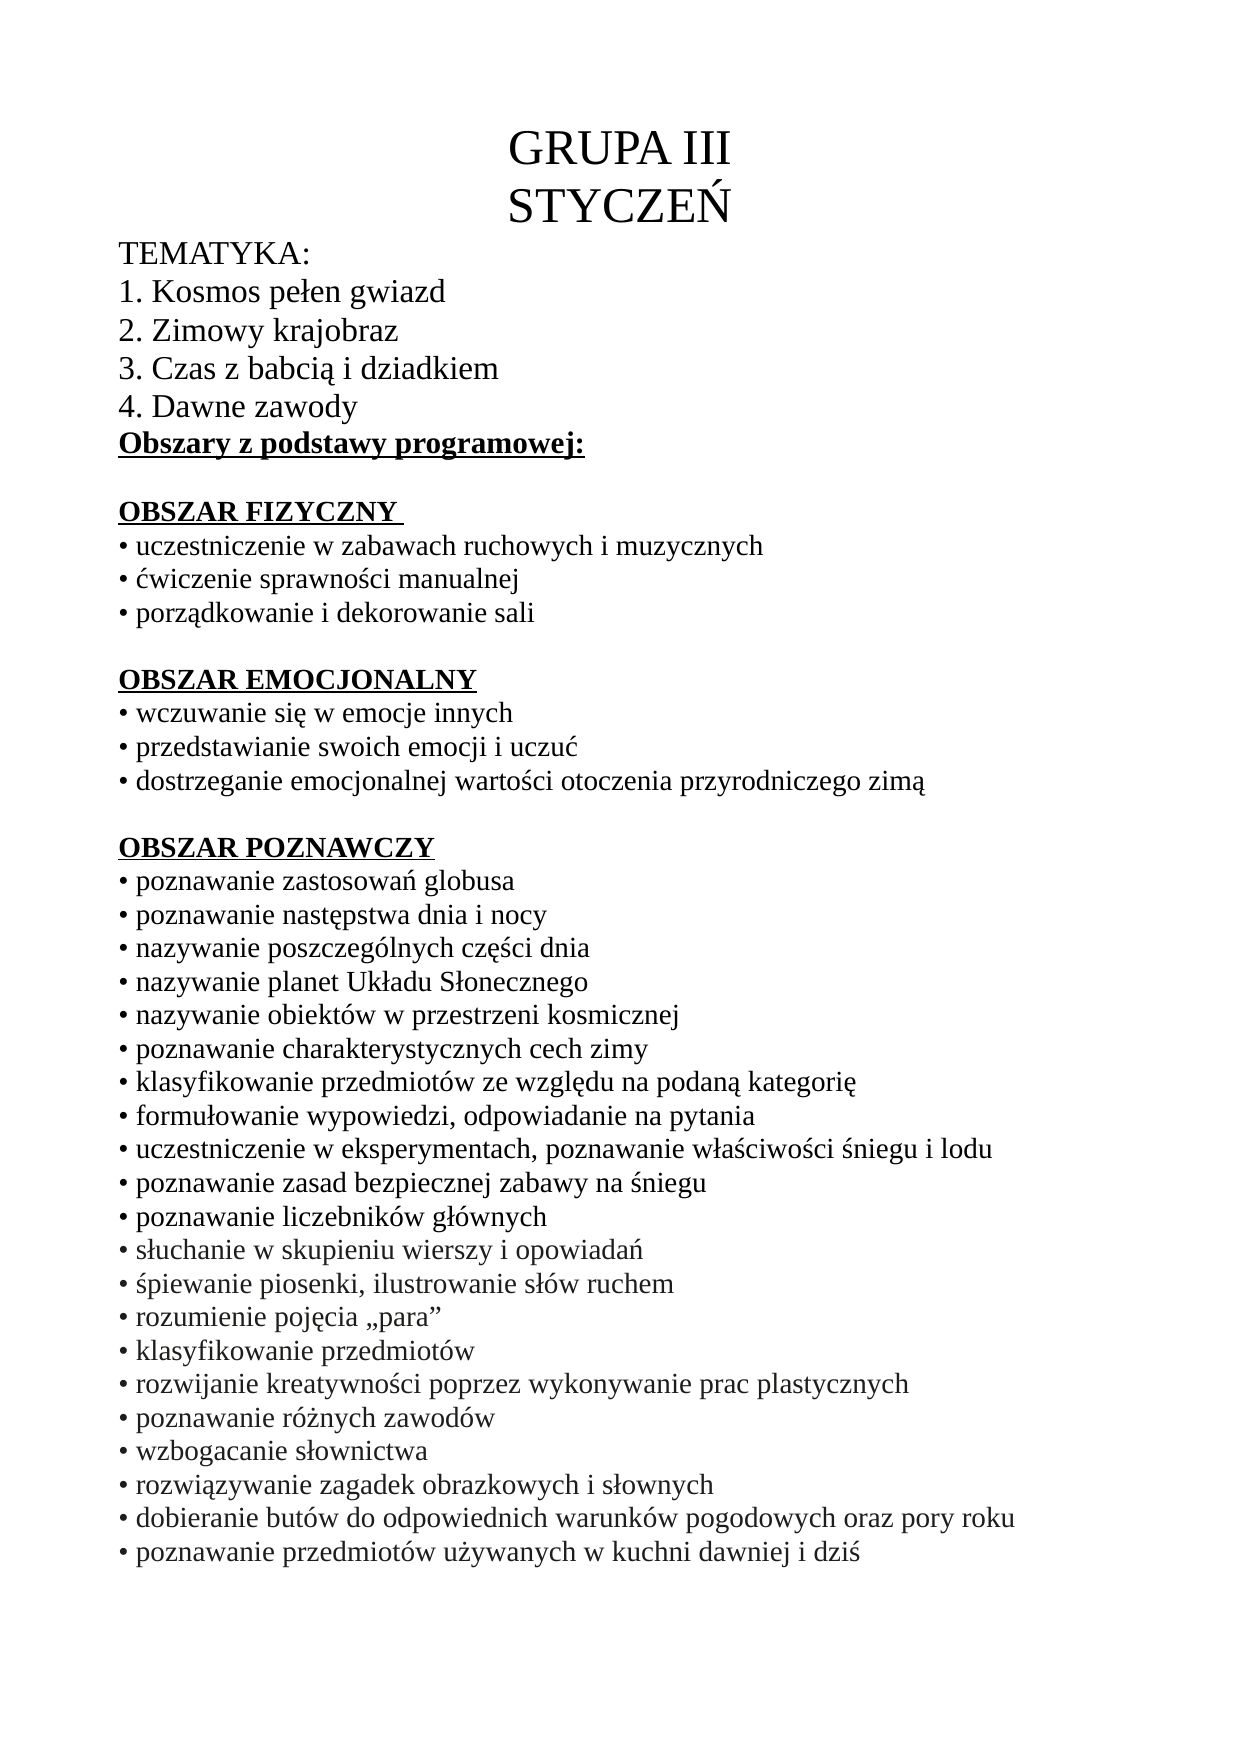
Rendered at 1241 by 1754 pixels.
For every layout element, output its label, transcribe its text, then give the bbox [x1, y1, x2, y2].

text • rozwiązywanie zagadek obrazkowych i słownych [118, 1467, 1122, 1501]
text • klasyfikowanie przedmiotów [118, 1333, 1122, 1366]
text • rozwijanie kreatywności poprzez wykonywanie prac plastycznych [118, 1366, 1122, 1400]
text OBSZAR FIZYCZNY [118, 494, 1122, 528]
text • porządkowanie i dekorowanie sali [118, 595, 1122, 628]
text • śpiewanie piosenki, ilustrowanie słów ruchem [118, 1266, 1122, 1299]
text • formułowanie wypowiedzi, odpowiadanie na pytania [118, 1098, 1122, 1132]
text • klasyfikowanie przedmiotów ze względu na podaną kategorię [118, 1064, 1122, 1098]
text • poznawanie zasad bezpiecznej zabawy na śniegu [118, 1165, 1122, 1199]
text GRUPA III [118, 118, 1122, 176]
text • poznawanie przedmiotów używanych w kuchni dawniej i dziś [118, 1534, 1122, 1568]
text STYCZEŃ [118, 176, 1122, 233]
text • poznawanie następstwa dnia i nocy [118, 897, 1122, 930]
text 1. Kosmos pełen gwiazd [118, 271, 1122, 310]
text • poznawanie liczebników głównych [118, 1199, 1122, 1232]
text 3. Czas z babcią i dziadkiem [118, 348, 1122, 386]
text • nazywanie poszczególnych części dnia [118, 930, 1122, 964]
text • wzbogacanie słownictwa [118, 1433, 1122, 1467]
text 2. Zimowy krajobraz [118, 310, 1122, 348]
text • wczuwanie się w emocje innych [118, 696, 1122, 729]
text • dostrzeganie emocjonalnej wartości otoczenia przyrodniczego zimą [118, 763, 1122, 796]
text • nazywanie obiektów w przestrzeni kosmicznej [118, 997, 1122, 1031]
text Obszary z podstawy programowej: [118, 425, 1122, 461]
text • uczestniczenie w zabawach ruchowych i muzycznych [118, 528, 1122, 561]
text • poznawanie charakterystycznych cech zimy [118, 1031, 1122, 1064]
text TEMATYKA: [118, 233, 1122, 271]
text • nazywanie planet Układu Słonecznego [118, 964, 1122, 997]
text • poznawanie zastosowań globusa [118, 863, 1122, 897]
text • poznawanie różnych zawodów [118, 1400, 1122, 1433]
text OBSZAR POZNAWCZY [118, 830, 1122, 863]
text OBSZAR EMOCJONALNY [118, 662, 1122, 696]
text • rozumienie pojęcia „para” [118, 1299, 1122, 1333]
text • przedstawianie swoich emocji i uczuć [118, 729, 1122, 763]
text • dobieranie butów do odpowiednich warunków pogodowych oraz pory roku [118, 1501, 1122, 1534]
text • ćwiczenie sprawności manualnej [118, 561, 1122, 595]
text 4. Dawne zawody [118, 386, 1122, 425]
text • uczestniczenie w eksperymentach, poznawanie właściwości śniegu i lodu [118, 1132, 1122, 1165]
text • słuchanie w skupieniu wierszy i opowiadań [118, 1232, 1122, 1266]
